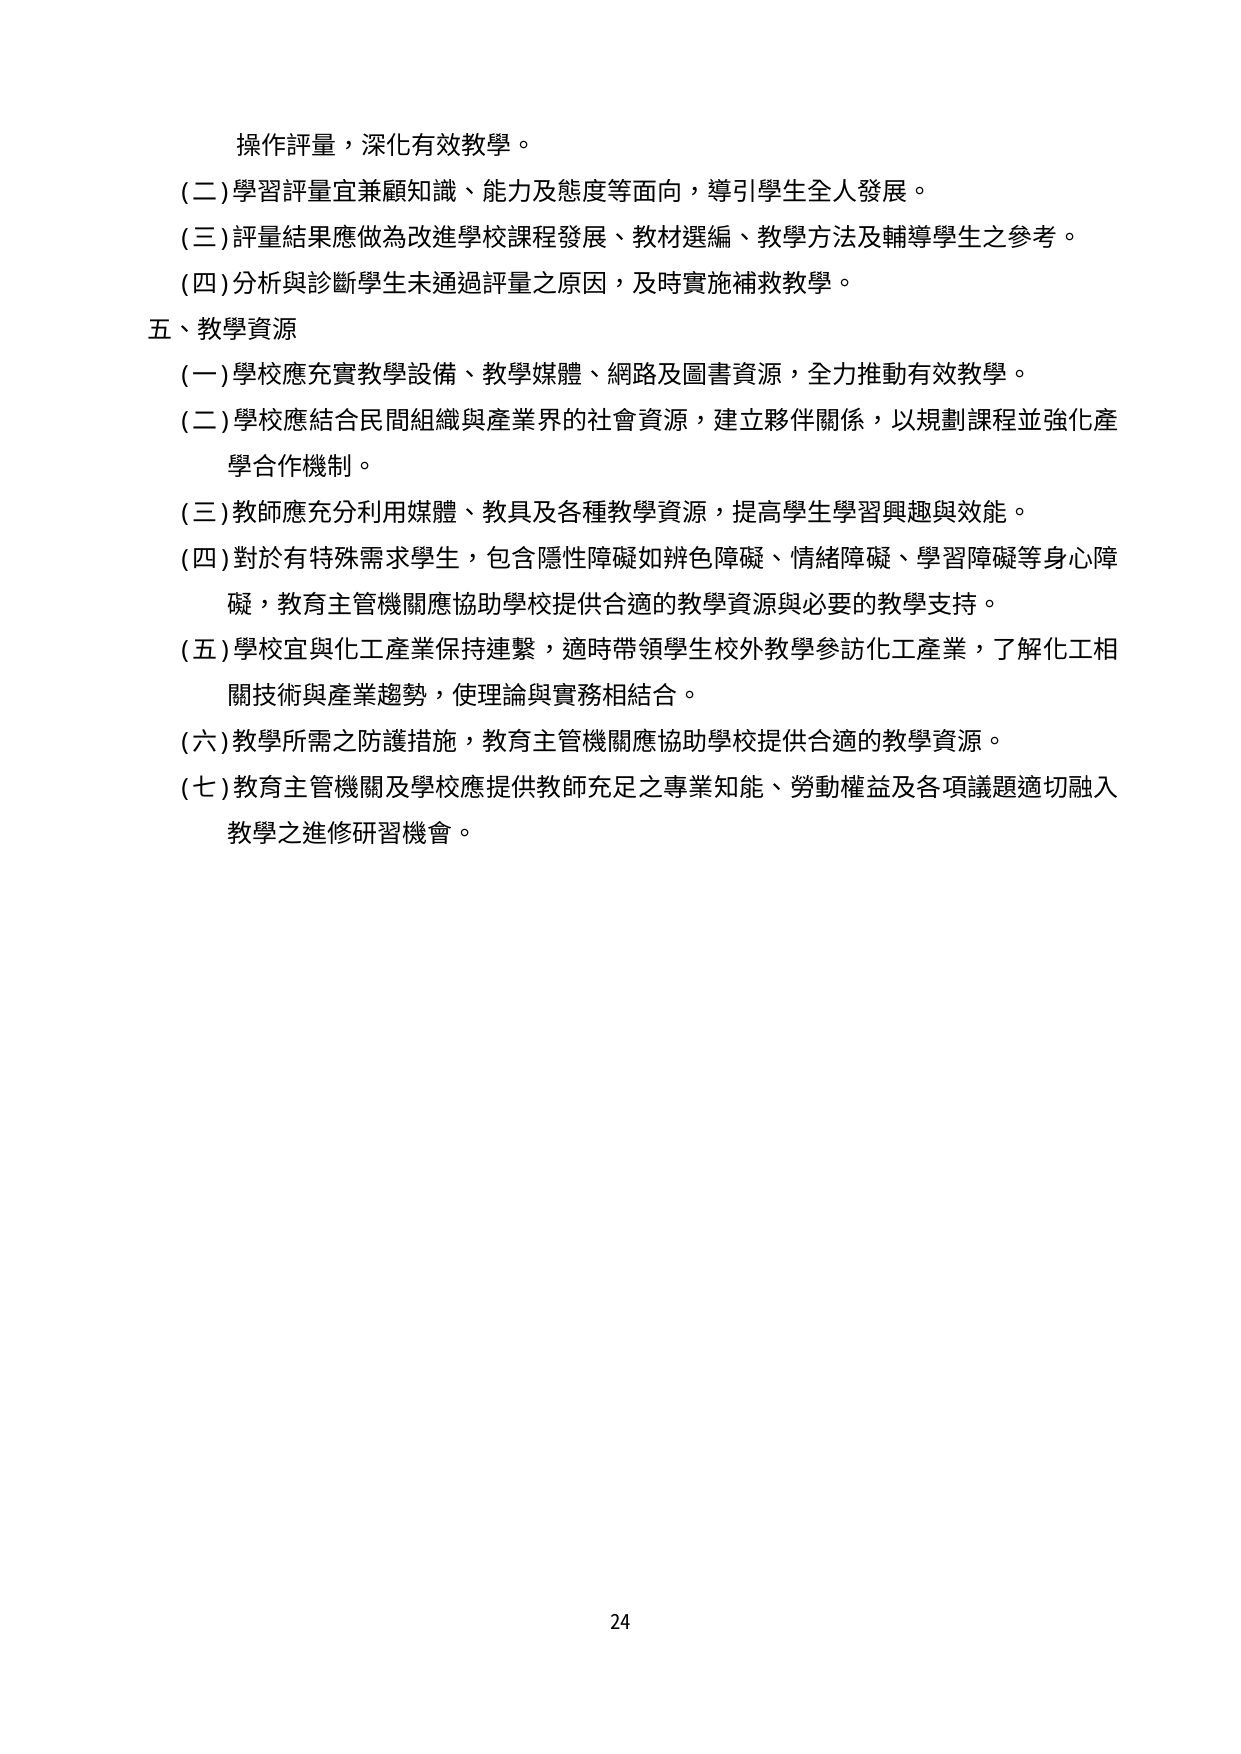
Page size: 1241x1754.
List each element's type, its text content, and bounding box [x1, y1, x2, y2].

text (三)教師應充分利用媒體、教具及各種教學資源，提高學生學習興趣與效能。 [177, 485, 1122, 531]
text (四)對於有特殊需求學生，包含隱性障礙如辨色障礙、情緒障礙、學習障礙等身心障礙，教育主管機關應協助學校提供合適的教學資源與必要的教學支持。 [177, 531, 1122, 622]
text (二)學習評量宜兼顧知識、能力及態度等面向，導引學生全人發展。 [177, 164, 1122, 210]
text (五)學校宜與化工產業保持連繫，適時帶領學生校外教學參訪化工產業，了解化工相關技術與產業趨勢，使理論與實務相結合。 [177, 622, 1122, 714]
text (七)教育主管機關及學校應提供教師充足之專業知能、勞動權益及各項議題適切融入教學之進修研習機會。 [177, 760, 1122, 851]
text (六)教學所需之防護措施，教育主管機關應協助學校提供合適的教學資源。 [177, 714, 1122, 760]
text (二)學校應結合民間組織與產業界的社會資源，建立夥伴關係，以規劃課程並強化產學合作機制。 [177, 393, 1122, 485]
text (四)分析與診斷學生未通過評量之原因，及時實施補救教學。 [177, 256, 1122, 301]
text (一)學校應充實教學設備、教學媒體、網路及圖書資源，全力推動有效教學。 [177, 347, 1122, 393]
text 五、教學資源 [118, 301, 1122, 347]
text (三)評量結果應做為改進學校課程發展、教材選編、教學方法及輔導學生之參考。 [177, 210, 1122, 256]
text 操作評量，深化有效教學。 [177, 118, 1122, 164]
